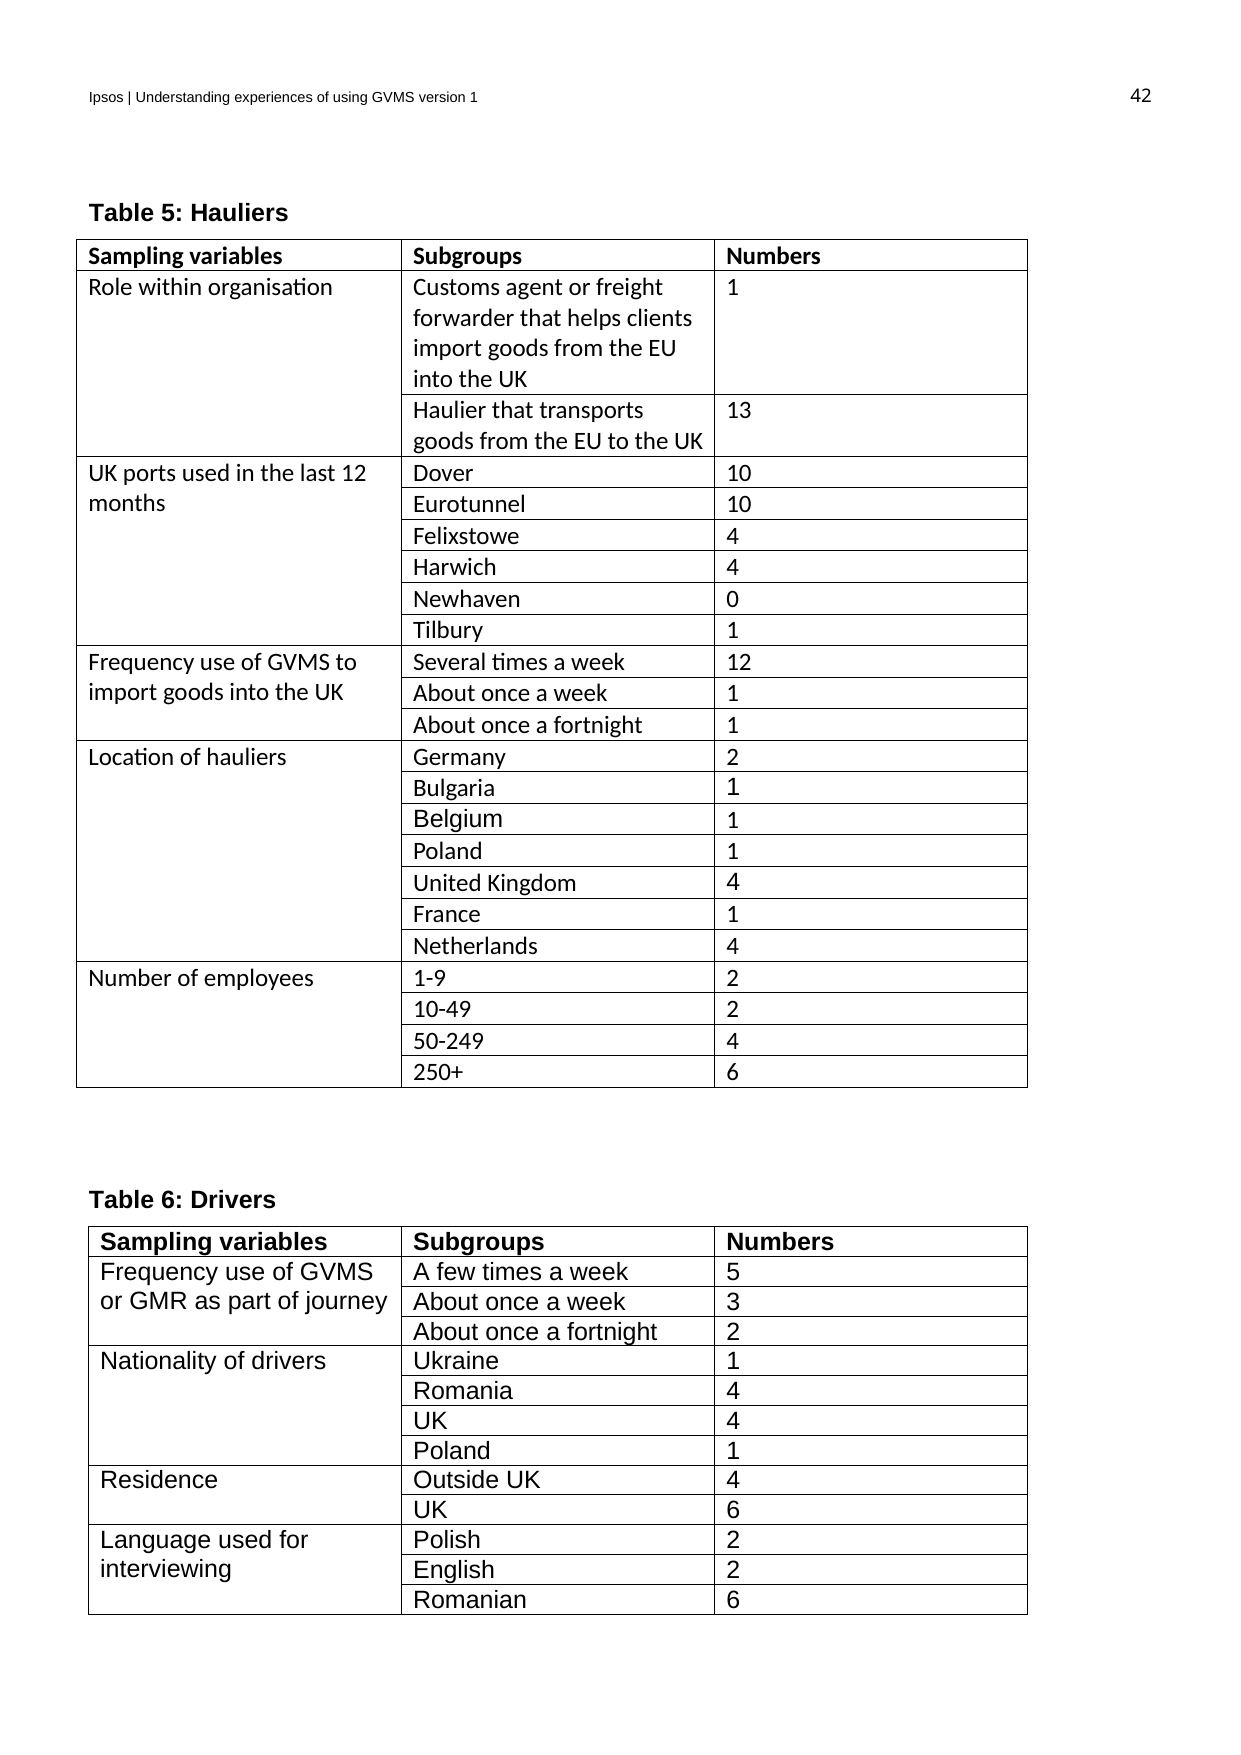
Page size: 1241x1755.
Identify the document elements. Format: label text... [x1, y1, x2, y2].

table_cell 1 [715, 835, 1027, 866]
table_cell Felixstowe [402, 520, 714, 550]
table_cell 1 [715, 1436, 1027, 1464]
table_cell Polish [402, 1525, 714, 1554]
table_header Sampling variables [77, 240, 401, 270]
table_cell 6 [715, 1056, 1027, 1087]
table_cell 50-249 [402, 1025, 714, 1055]
table_cell France [402, 899, 714, 929]
table_cell 4 [715, 1376, 1027, 1405]
table_cell 3 [715, 1287, 1027, 1316]
table_cell 1 [715, 709, 1027, 740]
table_cell Location of hauliers [77, 741, 401, 961]
table_cell A few times a week [402, 1257, 714, 1286]
table_cell Tilbury [402, 615, 714, 645]
table_cell UK ports used in the last 12 months [77, 457, 401, 645]
table_cell Belgium [402, 804, 714, 834]
table_cell Poland [402, 835, 714, 866]
table_cell Netherlands [402, 930, 714, 961]
table_cell Several times a week [402, 646, 714, 677]
table_cell 2 [715, 993, 1027, 1024]
table_cell 6 [715, 1585, 1027, 1613]
table_cell Dover [402, 457, 714, 487]
table_cell 2 [715, 1525, 1027, 1554]
table_cell 6 [715, 1495, 1027, 1524]
table_cell Residence [89, 1466, 401, 1524]
table_cell 2 [715, 1555, 1027, 1584]
table_cell About once a week [402, 678, 714, 708]
table_cell About once a week [402, 1287, 714, 1316]
table_cell 4 [715, 1025, 1027, 1055]
table_cell Outside UK [402, 1466, 714, 1494]
table_cell 4 [715, 867, 1027, 897]
table_cell English [402, 1555, 714, 1584]
table_header Numbers [715, 240, 1027, 270]
subtitle Table 5: Hauliers [89, 198, 915, 226]
table_cell UK [402, 1406, 714, 1435]
table_header Numbers [715, 1227, 1027, 1256]
table_cell Nationality of drivers [89, 1346, 401, 1464]
table_cell 2 [715, 741, 1027, 771]
table_cell Poland [402, 1436, 714, 1464]
table_cell 4 [715, 520, 1027, 550]
table_header Subgroups [402, 240, 714, 270]
table_cell 0 [715, 583, 1027, 613]
table_header Sampling variables [89, 1227, 401, 1256]
table_cell Ukraine [402, 1346, 714, 1375]
table_cell 4 [715, 1466, 1027, 1494]
table_cell 10-49 [402, 993, 714, 1024]
table_cell 4 [715, 930, 1027, 961]
table_cell Customs agent or freight forwarder that helps clients import goods from the EU into the UK [402, 271, 714, 393]
table_cell 1 [715, 772, 1027, 803]
table_cell Haulier that transports goods from the EU to the UK [402, 395, 714, 456]
table_cell Harwich [402, 551, 714, 582]
table_cell About once a fortnight [402, 709, 714, 740]
table_cell Newhaven [402, 583, 714, 613]
table_cell 2 [715, 1317, 1027, 1345]
table_cell Eurotunnel [402, 488, 714, 519]
table_cell 250+ [402, 1056, 714, 1087]
table_cell 10 [715, 457, 1027, 487]
table_cell UK [402, 1495, 714, 1524]
table_cell 1-9 [402, 962, 714, 992]
table_cell 1 [715, 899, 1027, 929]
table_cell Frequency use of GVMS or GMR as part of journey [89, 1257, 401, 1345]
table_cell 1 [715, 615, 1027, 645]
table_cell 12 [715, 646, 1027, 677]
table_cell Romanian [402, 1585, 714, 1613]
table_cell Number of employees [77, 962, 401, 1087]
table_cell 1 [715, 678, 1027, 708]
table_cell Germany [402, 741, 714, 771]
table_cell Romania [402, 1376, 714, 1405]
table_cell Role within organisation [77, 271, 401, 456]
table_cell 2 [715, 962, 1027, 992]
table_cell 5 [715, 1257, 1027, 1286]
table_cell 4 [715, 551, 1027, 582]
table_cell 10 [715, 488, 1027, 519]
table_cell Language used for interviewing [89, 1525, 401, 1613]
subtitle Table 6: Drivers [89, 1185, 915, 1214]
table_cell 1 [715, 271, 1027, 393]
table_cell Bulgaria [402, 772, 714, 803]
table_cell 1 [715, 1346, 1027, 1375]
table_header Subgroups [402, 1227, 714, 1256]
table_cell About once a fortnight [402, 1317, 714, 1345]
table_cell 1 [715, 804, 1027, 834]
table_cell Frequency use of GVMS to import goods into the UK [77, 646, 401, 740]
table_cell United Kingdom [402, 867, 714, 897]
table_cell 13 [715, 395, 1027, 456]
table_cell 4 [715, 1406, 1027, 1435]
